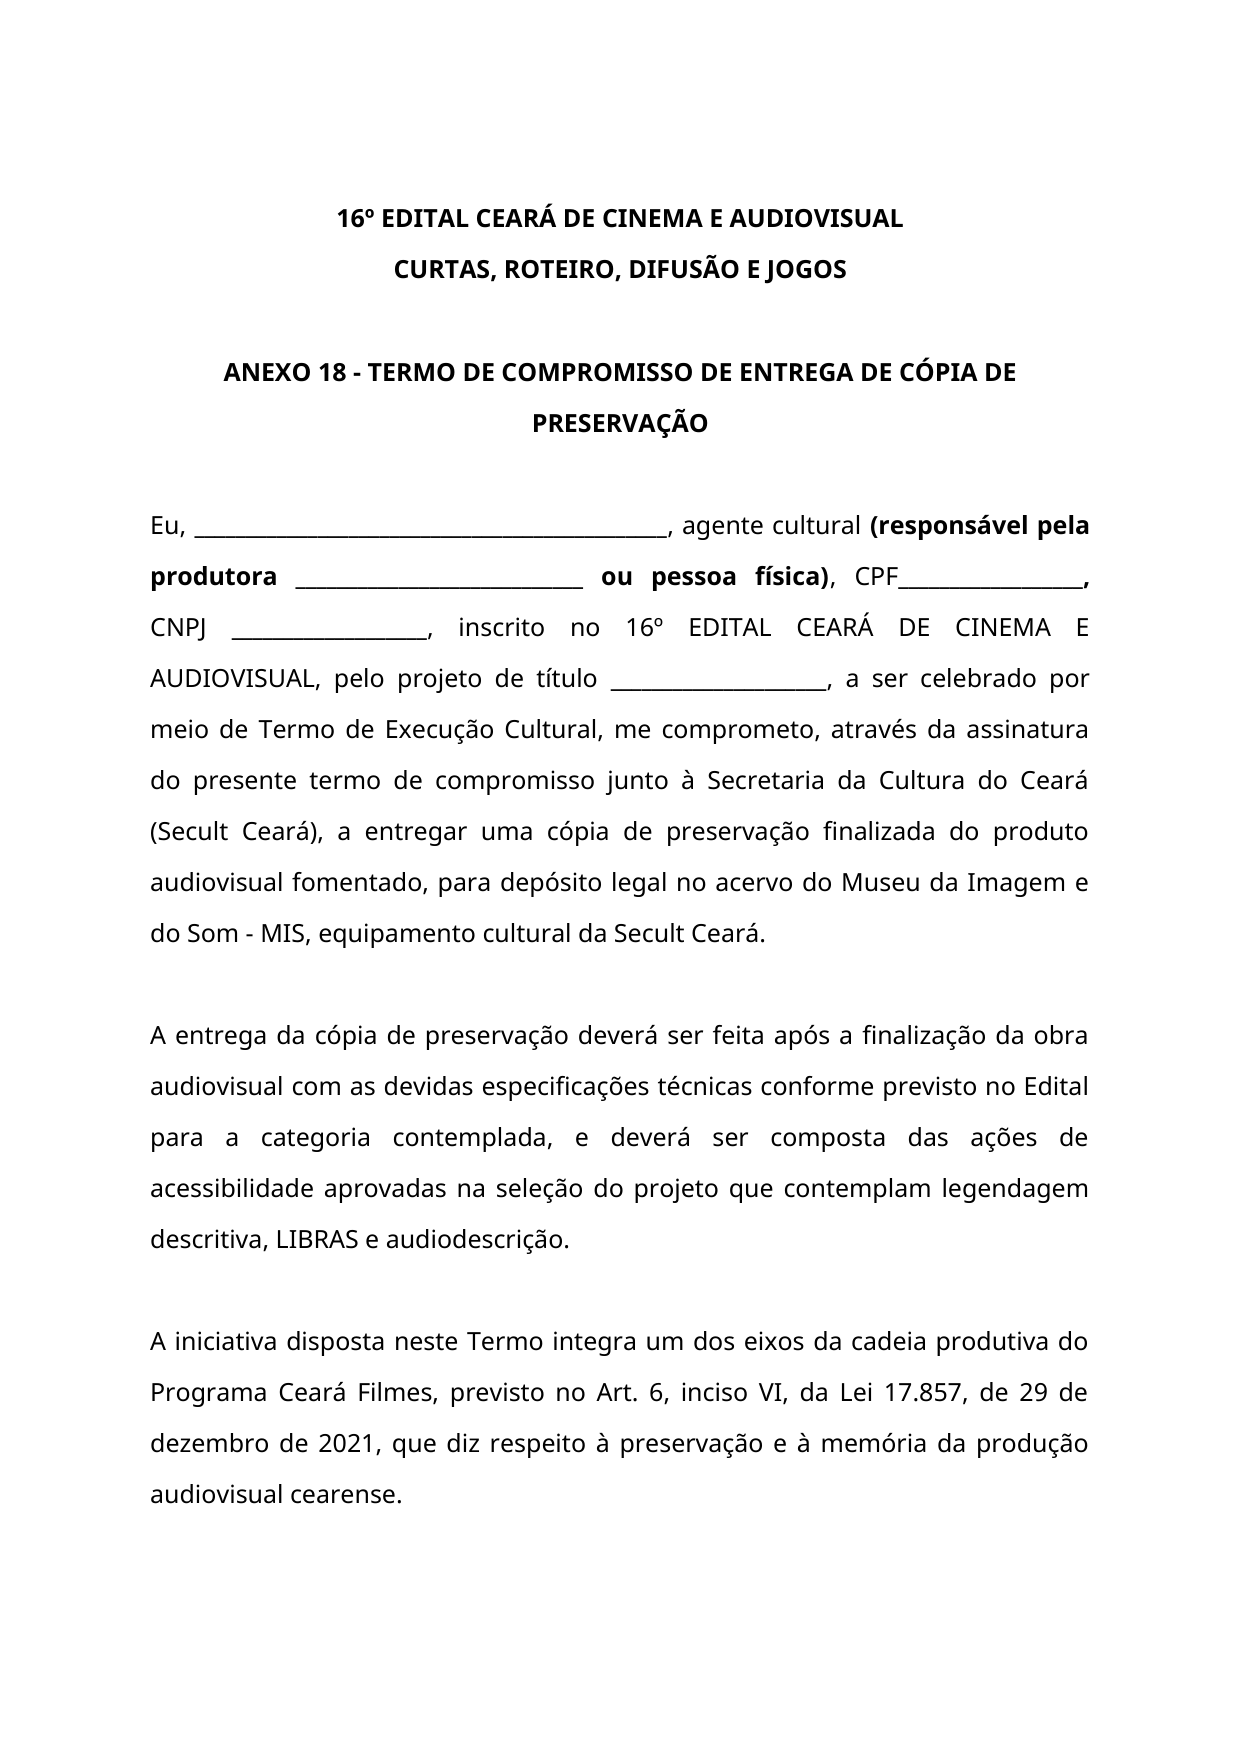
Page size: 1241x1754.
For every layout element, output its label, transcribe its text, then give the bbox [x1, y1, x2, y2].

text 16º EDITAL CEARÁ DE CINEMA E AUDIOVISUAL [150, 201, 1090, 235]
text A entrega da cópia de preservação deverá ser feita após a finalização da obra audiovisual com as devidas especificações técnicas conforme previsto no Edital para a categoria contemplada, e deverá ser composta das ações de acessibilidade aprovadas na seleção do projeto que contemplam legendagem descritiva, LIBRAS e audiodescrição. [150, 1018, 1090, 1256]
text CURTAS, ROTEIRO, DIFUSÃO E JOGOS [150, 252, 1090, 286]
text ANEXO 18 - TERMO DE COMPROMISSO DE ENTREGA DE CÓPIA DE PRESERVAÇÃO [150, 354, 1090, 439]
text Eu, ______________________________________________, agente cultural (responsável pela produtora ____________________________ ou pessoa física), CPF__________________, CNPJ ___________________, inscrito no 16º EDITAL CEARÁ DE CINEMA E AUDIOVISUAL, pelo projeto de título _____________________, a ser celebrado por meio de Termo de Execução Cultural, me comprometo, através da assinatura do presente termo de compromisso junto à Secretaria da Cultura do Ceará (Secult Ceará), a entregar uma cópia de preservação finalizada do produto audiovisual fomentado, para depósito legal no acervo do Museu da Imagem e do Som - MIS, equipamento cultural da Secult Ceará. [150, 507, 1090, 950]
text A iniciativa disposta neste Termo integra um dos eixos da cadeia produtiva do Programa Ceará Filmes, previsto no Art. 6, inciso VI, da Lei 17.857, de 29 de dezembro de 2021, que diz respeito à preservação e à memória da produção audiovisual cearense. [150, 1324, 1090, 1511]
